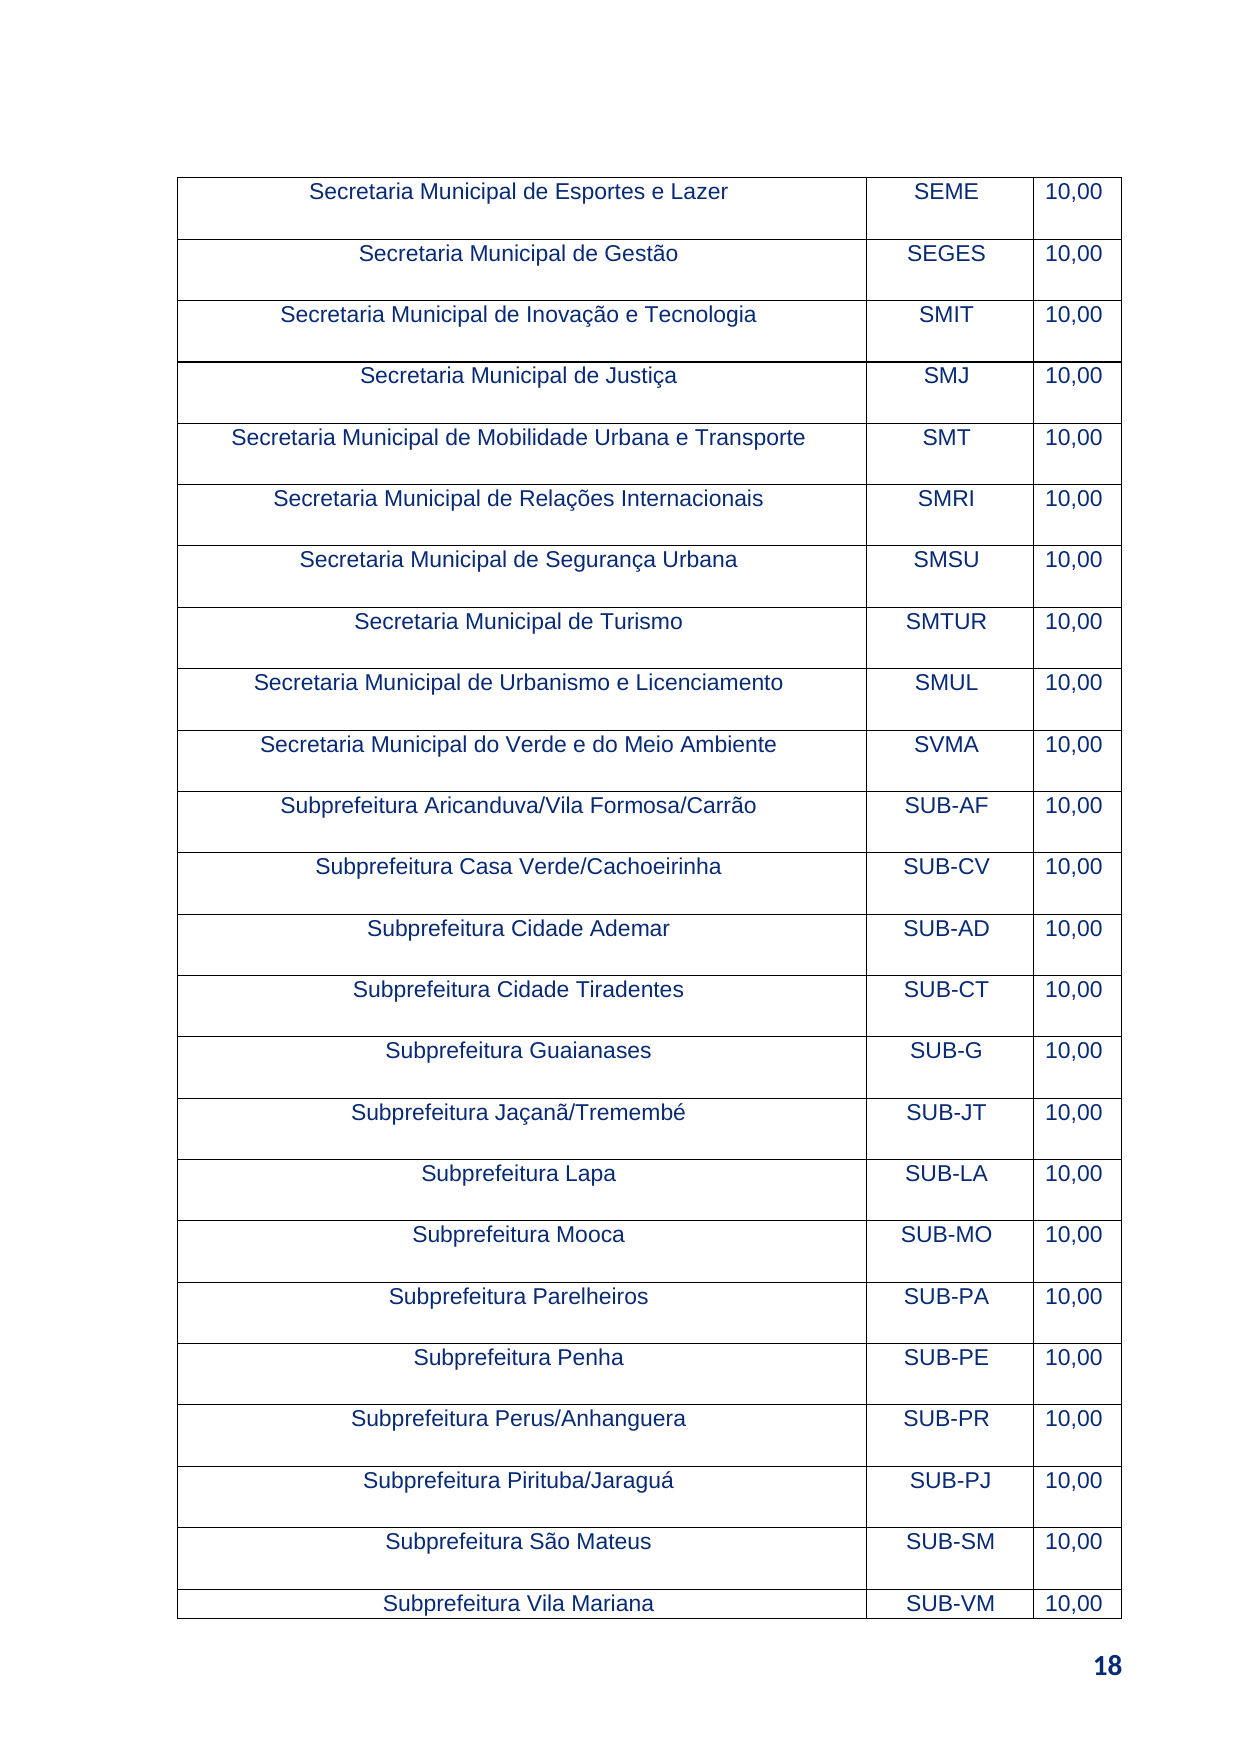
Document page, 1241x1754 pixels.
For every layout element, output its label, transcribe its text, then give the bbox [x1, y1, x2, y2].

table_cell Subprefeitura Mooca [178, 1221, 866, 1282]
table_cell 10,00 [1034, 1344, 1121, 1404]
table_cell Secretaria Municipal de Turismo [178, 608, 866, 668]
table_cell SMSU [867, 546, 1033, 607]
table_cell 10,00 [1034, 608, 1121, 668]
table_cell SEME [867, 178, 1033, 239]
table_cell Subprefeitura São Mateus [178, 1528, 866, 1588]
table_cell SUB-CT [867, 976, 1033, 1036]
table_cell Secretaria Municipal de Gestão [178, 240, 866, 300]
table_cell 10,00 [1034, 1037, 1121, 1098]
table_cell SUB-LA [867, 1160, 1033, 1220]
table_cell 10,00 [1034, 1221, 1121, 1282]
table_cell Subprefeitura Parelheiros [178, 1283, 866, 1343]
table_cell Subprefeitura Cidade Ademar [178, 915, 866, 975]
table_cell SMUL [867, 669, 1033, 729]
table_cell 10,00 [1034, 240, 1121, 300]
table_cell 10,00 [1034, 178, 1121, 239]
table_cell SUB-SM [867, 1528, 1033, 1588]
table_cell 10,00 [1034, 853, 1121, 913]
table_cell Subprefeitura Vila Mariana [178, 1590, 866, 1618]
table_cell 10,00 [1034, 1467, 1121, 1527]
table_cell Subprefeitura Aricanduva/Vila Formosa/Carrão [178, 792, 866, 852]
table_cell SMJ [867, 363, 1033, 423]
table_cell SUB-PJ [867, 1467, 1033, 1527]
table_cell SMT [867, 424, 1033, 484]
table_cell SUB-PE [867, 1344, 1033, 1404]
table_cell Secretaria Municipal de Esportes e Lazer [178, 178, 866, 239]
table_cell SVMA [867, 731, 1033, 791]
table_cell SUB-PA [867, 1283, 1033, 1343]
table_cell 10,00 [1034, 1405, 1121, 1466]
table_cell SUB-JT [867, 1099, 1033, 1159]
table_cell SUB-VM [867, 1590, 1033, 1618]
table_cell SUB-AD [867, 915, 1033, 975]
table_cell 10,00 [1034, 915, 1121, 975]
table_cell SMIT [867, 301, 1033, 361]
table_cell SUB-PR [867, 1405, 1033, 1466]
table_cell Secretaria Municipal de Segurança Urbana [178, 546, 866, 607]
table_cell SUB-CV [867, 853, 1033, 913]
table_cell SMRI [867, 485, 1033, 545]
table_cell Subprefeitura Penha [178, 1344, 866, 1404]
table_cell Subprefeitura Perus/Anhanguera [178, 1405, 866, 1466]
table_cell 10,00 [1034, 731, 1121, 791]
table_cell 10,00 [1034, 485, 1121, 545]
table_cell 10,00 [1034, 424, 1121, 484]
table_cell Subprefeitura Lapa [178, 1160, 866, 1220]
table_cell Subprefeitura Pirituba/Jaraguá [178, 1467, 866, 1527]
table_cell SUB-G [867, 1037, 1033, 1098]
table_cell Subprefeitura Guaianases [178, 1037, 866, 1098]
table_cell 10,00 [1034, 976, 1121, 1036]
table_cell Secretaria Municipal do Verde e do Meio Ambiente [178, 731, 866, 791]
table_cell Secretaria Municipal de Justiça [178, 363, 866, 423]
table_cell SUB-MO [867, 1221, 1033, 1282]
table_cell 10,00 [1034, 792, 1121, 852]
table_cell 10,00 [1034, 546, 1121, 607]
table_cell Subprefeitura Casa Verde/Cachoeirinha [178, 853, 866, 913]
table_cell 10,00 [1034, 1283, 1121, 1343]
table_cell 10,00 [1034, 363, 1121, 423]
table_cell Secretaria Municipal de Relações Internacionais [178, 485, 866, 545]
table_cell 10,00 [1034, 1160, 1121, 1220]
table_cell SMTUR [867, 608, 1033, 668]
table_cell 10,00 [1034, 1099, 1121, 1159]
table_cell 10,00 [1034, 669, 1121, 729]
table_cell Secretaria Municipal de Inovação e Tecnologia [178, 301, 866, 361]
table_cell Secretaria Municipal de Mobilidade Urbana e Transporte [178, 424, 866, 484]
table_cell Subprefeitura Jaçanã/Tremembé [178, 1099, 866, 1159]
table_cell Subprefeitura Cidade Tiradentes [178, 976, 866, 1036]
table_cell 10,00 [1034, 1590, 1121, 1618]
table_cell SUB-AF [867, 792, 1033, 852]
table_cell Secretaria Municipal de Urbanismo e Licenciamento [178, 669, 866, 729]
table_cell 10,00 [1034, 301, 1121, 361]
table_cell SEGES [867, 240, 1033, 300]
table_cell 10,00 [1034, 1528, 1121, 1588]
